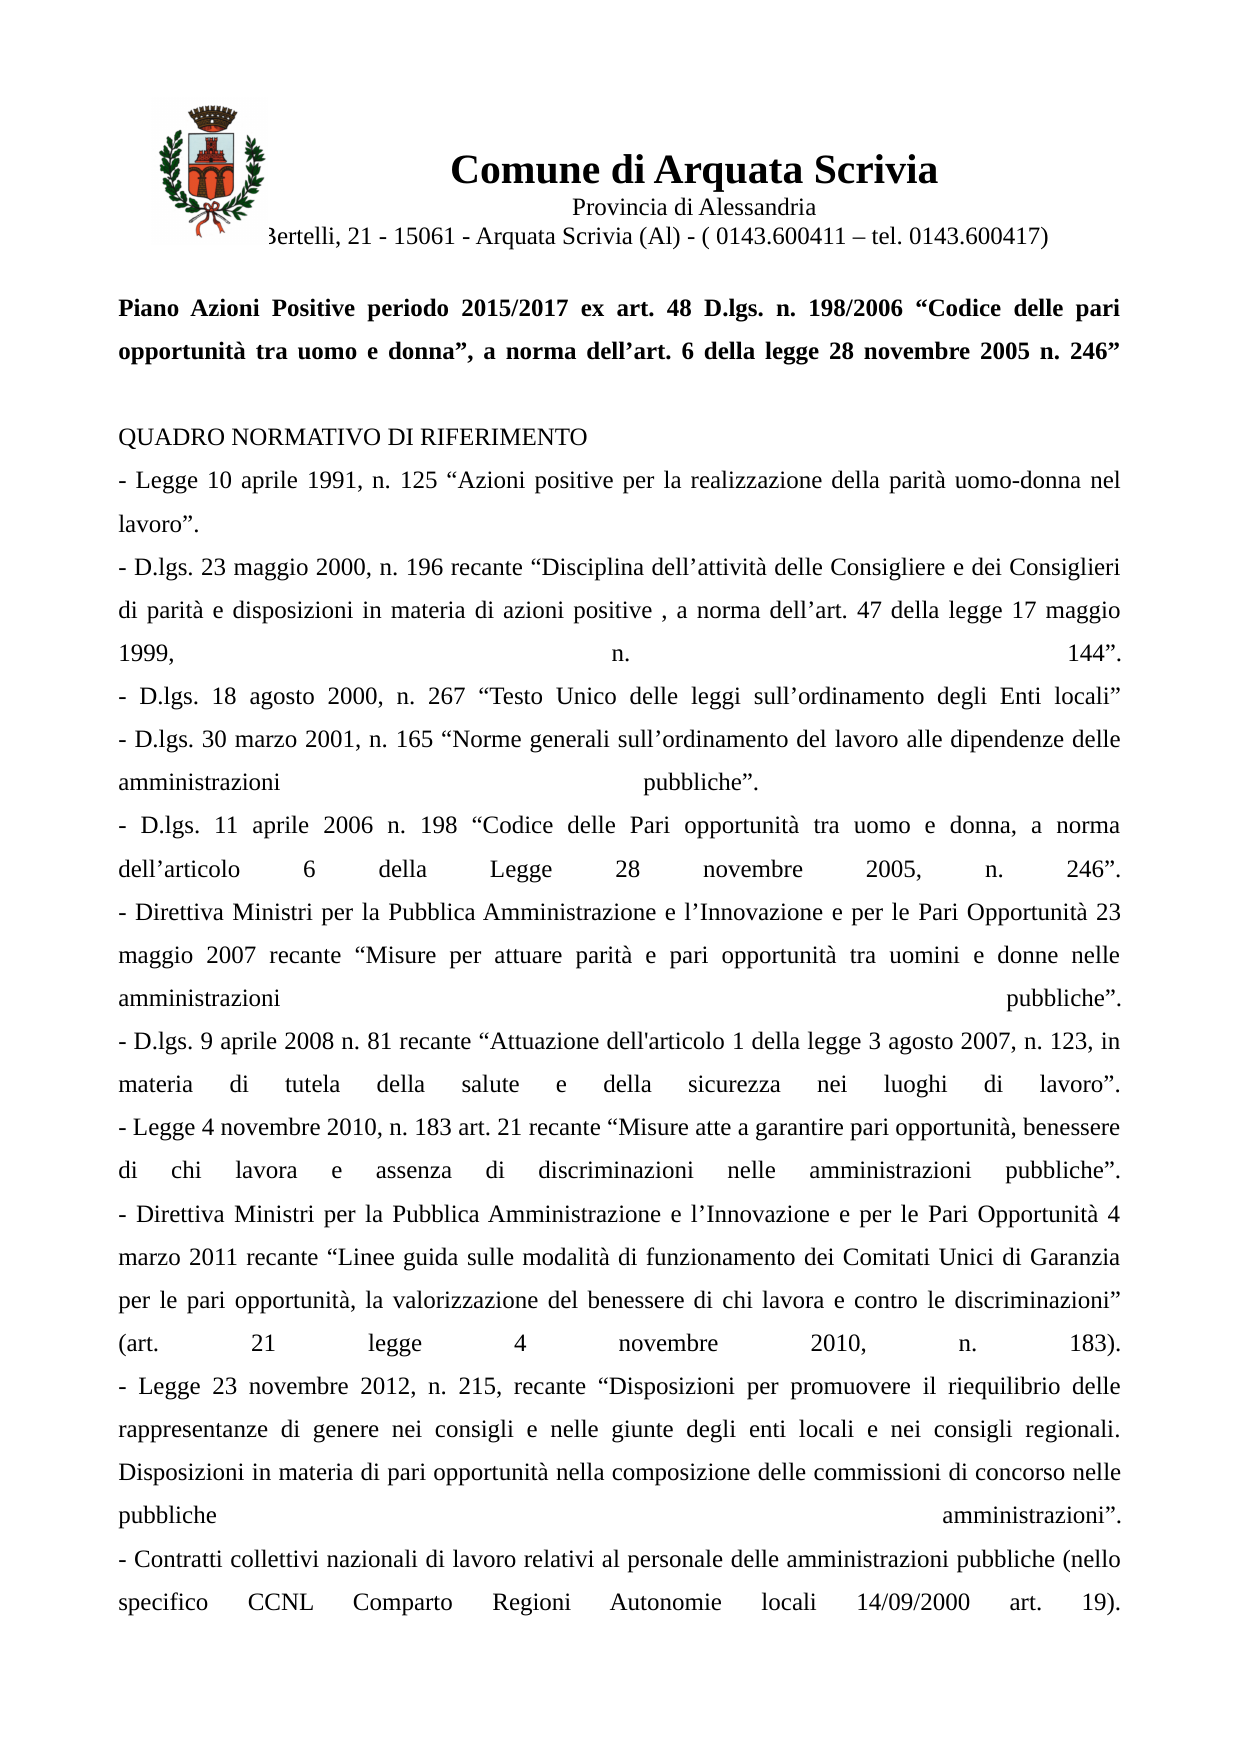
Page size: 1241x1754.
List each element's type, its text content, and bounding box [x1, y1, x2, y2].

text - Legge 10 aprile 1991, n. 125 “Azioni positive per la realizzazione della parità uomo-donna nel lavoro”. - D.lgs. 23 maggio 2000, n. 196 recante “Disciplina dell’attività delle Consigliere e dei Consiglieri di parità e disposizioni in materia di azioni positive , a norma dell’art. 47 della legge 17 maggio 1999, n. 144”. - D.lgs. 18 agosto 2000, n. 267 “Testo Unico delle leggi sull’ordinamento degli Enti locali” - D.lgs. 30 marzo 2001, n. 165 “Norme generali sull’ordinamento del lavoro alle dipendenze delle amministrazioni pubbliche”. - D.lgs. 11 aprile 2006 n. 198 “Codice delle Pari opportunità tra uomo e donna, a norma dell’articolo 6 della Legge 28 novembre 2005, n. 246”. - Direttiva Ministri per la Pubblica Amministrazione e l’Innovazione e per le Pari Opportunità 23 maggio 2007 recante “Misure per attuare parità e pari opportunità tra uomini e donne nelle amministrazioni pubbliche”. - D.lgs. 9 aprile 2008 n. 81 recante “Attuazione dell'articolo 1 della legge 3 agosto 2007, n. 123, in materia di tutela della salute e della sicurezza nei luoghi di lavoro”. - Legge 4 novembre 2010, n. 183 art. 21 recante “Misure atte a garantire pari opportunità, benessere di chi lavora e assenza di discriminazioni nelle amministrazioni pubbliche”. - Direttiva Ministri per la Pubblica Amministrazione e l’Innovazione e per le Pari Opportunità 4 marzo 2011 recante “Linee guida sulle modalità di funzionamento dei Comitati Unici di Garanzia per le pari opportunità, la valorizzazione del benessere di chi lavora e contro le discriminazioni” (art. 21 legge 4 novembre 2010, n. 183). - Legge 23 novembre 2012, n. 215, recante “Disposizioni per promuovere il riequilibrio delle rappresentanze di genere nei consigli e nelle giunte degli enti locali e nei consigli regionali. Disposizioni in materia di pari opportunità nella composizione delle commissioni di concorso nelle pubbliche amministrazioni”. - Contratti collettivi nazionali di lavoro relativi al personale delle amministrazioni pubbliche (nello specifico CCNL Comparto Regioni Autonomie locali 14/09/2000 art. 19). [118, 466, 1122, 1616]
title Piazza S. Bertelli, 21 - 15061 - Arquata Scrivia (Al) - ( 0143.600411 – tel. 0143.600417) [118, 221, 1093, 250]
text Piano Azioni Positive periodo 2015/2017 ex art. 48 D.lgs. n. 198/2006 “Codice delle pari opportunità tra uomo e donna”, a norma dell’art. 6 della legge 28 novembre 2005 n. 246” [118, 293, 1122, 408]
title Comune di Arquata Scrivia [295, 144, 1093, 192]
title Provincia di Alessandria [295, 192, 1093, 221]
text QUADRO NORMATIVO DI RIFERIMENTO [118, 422, 1122, 451]
